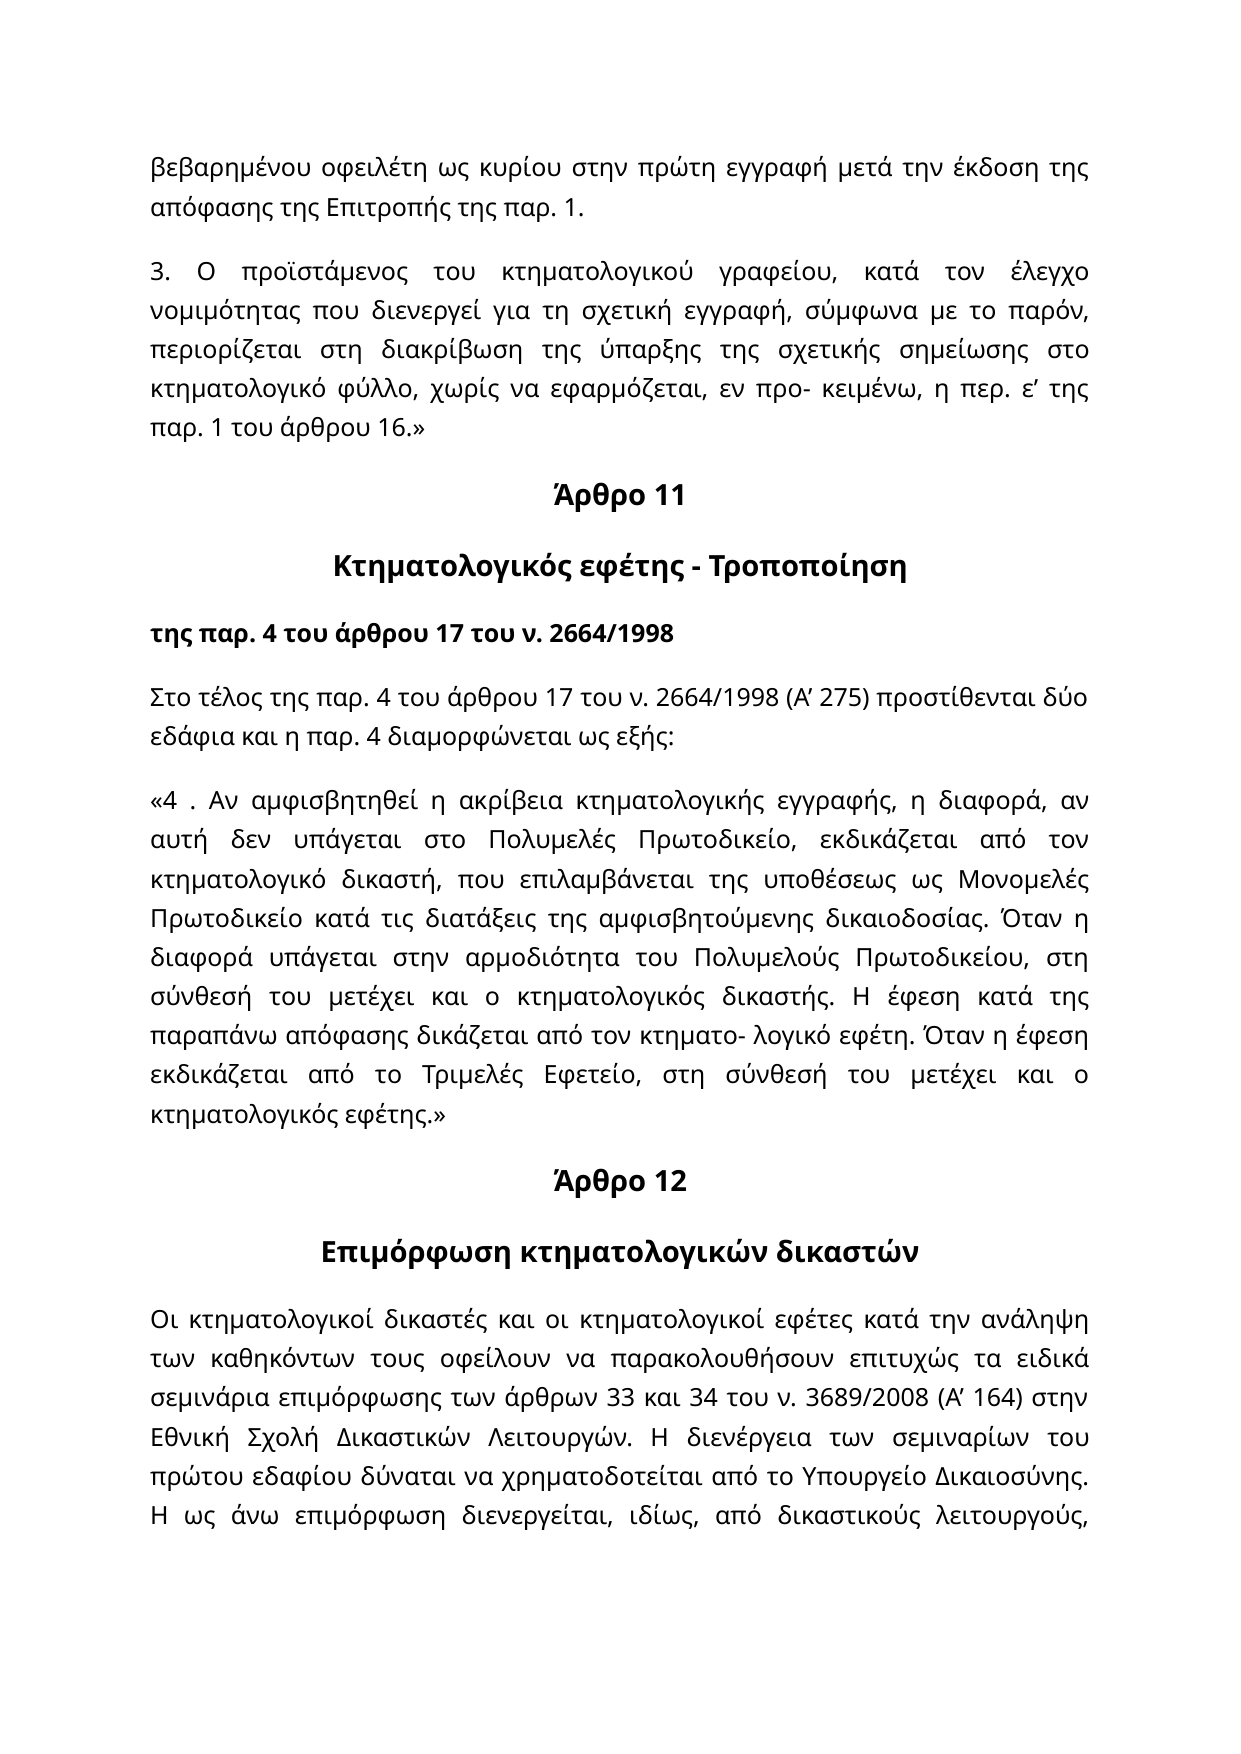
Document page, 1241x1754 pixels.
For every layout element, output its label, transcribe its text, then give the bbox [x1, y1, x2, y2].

text της παρ. 4 του άρθρου 17 του ν. 2664/1998 [150, 615, 1090, 649]
subtitle Άρθρο 11 [150, 474, 1090, 514]
subtitle Άρθρο 12 [150, 1160, 1090, 1200]
subtitle Επιμόρφωση κτηματολογικών δικαστών [150, 1231, 1090, 1271]
text Οι κτηματολογικοί δικαστές και οι κτηματολογικοί εφέτες κατά την ανάληψη των καθηκόντων τους οφείλουν να παρακολουθήσουν επιτυχώς τα ειδικά σεμινάρια επιμόρφωσης των άρθρων 33 και 34 του ν. 3689/2008 (Α’ 164) στην Εθνική Σχολή Δικαστικών Λειτουργών. Η διενέργεια των σεμιναρίων του πρώτου εδαφίου δύναται να χρηματοδοτείται από το Υπουργείο Δικαιοσύνης. Η ως άνω επιμόρφωση διενεργείται, ιδίως, από δικαστικούς λειτουργούς, [150, 1302, 1090, 1532]
text «4 . Αν αμφισβητηθεί η ακρίβεια κτηματολογικής εγγραφής, η διαφορά, αν αυτή δεν υπάγεται στο Πολυμελές Πρωτοδικείο, εκδικάζεται από τον κτηματολογικό δικαστή, που επιλαμβάνεται της υποθέσεως ως Μονομελές Πρωτοδικείο κατά τις διατάξεις της αμφισβητούμενης δικαιοδοσίας. Όταν η διαφορά υπάγεται στην αρμοδιότητα του Πολυμελούς Πρωτοδικείου, στη σύνθεσή του μετέχει και ο κτηματολογικός δικαστής. Η έφεση κατά της παραπάνω απόφασης δικάζεται από τον κτηματο- λογικό εφέτη. Όταν η έφεση εκδικάζεται από το Τριμελές Εφετείο, στη σύνθεσή του μετέχει και ο κτηματολογικός εφέτης.» [150, 783, 1090, 1130]
text 3. Ο προϊστάμενος του κτηματoλoγικού γραφείου, κατά τον έλεγχο νομιμότητας που διενεργεί για τη σχετική εγγραφή, σύμφωνα με το παρόν, περιορίζεται στη διακρίβωση της ύπαρξης της σχετικής σημείωσης στο κτηματολογικό φύλλο, χωρίς να εφαρμόζεται, εν προ- κειμένω, η περ. ε’ της παρ. 1 του άρθρου 16.» [150, 253, 1090, 444]
subtitle Κτηματολογικός εφέτης - Τροποποίηση [150, 545, 1090, 584]
text βεβαρημένου οφειλέτη ως κυρίου στην πρώτη εγγραφή μετά την έκδοση της απόφασης της Επιτροπής της παρ. 1. [150, 150, 1090, 223]
text Στο τέλος της παρ. 4 του άρθρου 17 του ν. 2664/1998 (Α’ 275) προστίθενται δύο εδάφια και η παρ. 4 διαμορφώνεται ως εξής: [150, 679, 1090, 753]
